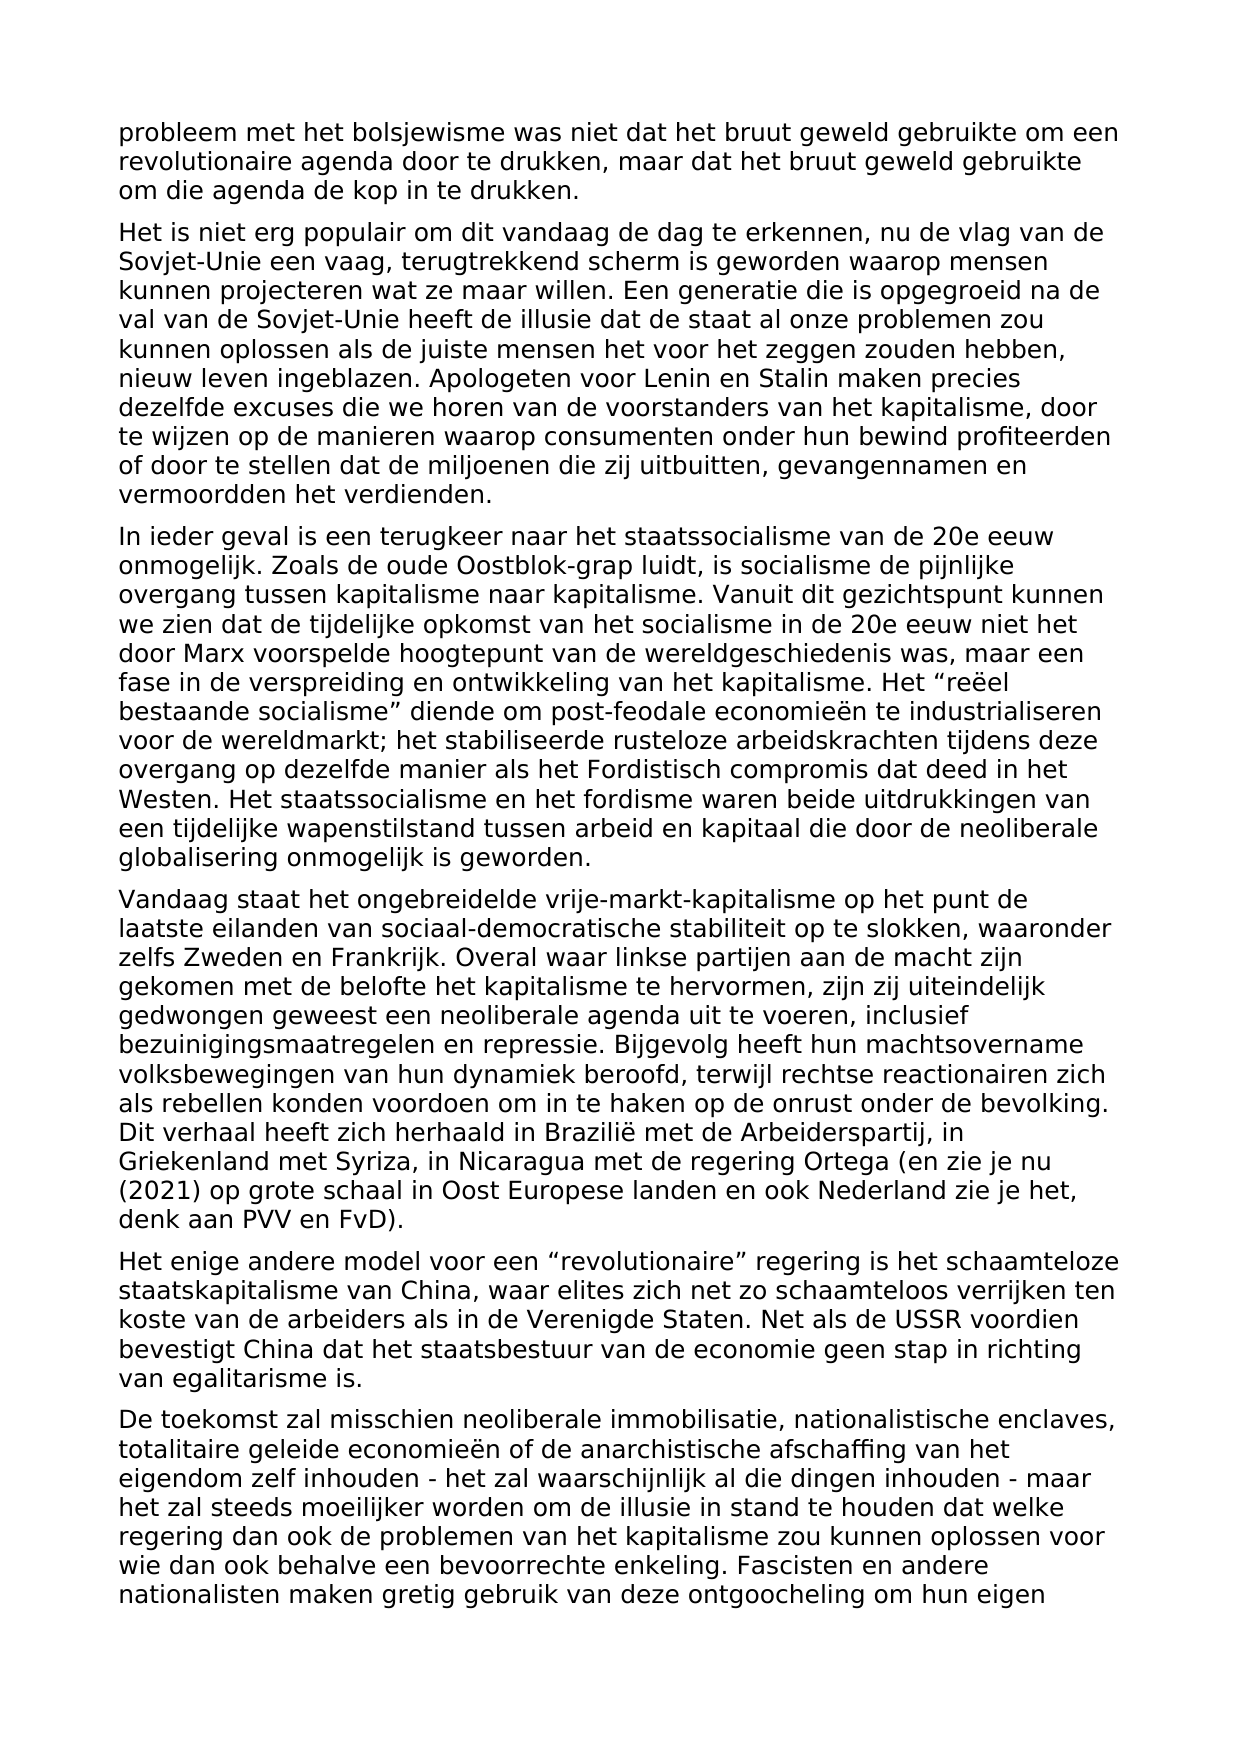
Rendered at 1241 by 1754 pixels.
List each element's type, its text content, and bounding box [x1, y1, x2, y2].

text In ieder geval is een terugkeer naar het staatssocialisme van de 20e eeuw onmogelijk. Zoals de oude Oostblok-grap luidt, is socialisme de pijnlijke overgang tussen kapitalisme naar kapitalisme. Vanuit dit gezichtspunt kunnen we zien dat de tijdelijke opkomst van het socialisme in de 20e eeuw niet het door Marx voorspelde hoogtepunt van de wereldgeschiedenis was, maar een fase in de verspreiding en ontwikkeling van het kapitalisme. Het “reëel bestaande socialisme” diende om post-feodale economieën te industrialiseren voor de wereldmarkt; het stabiliseerde rusteloze arbeidskrachten tijdens deze overgang op dezelfde manier als het Fordistisch compromis dat deed in het Westen. Het staatssocialisme en het fordisme waren beide uitdrukkingen van een tijdelijke wapenstilstand tussen arbeid en kapitaal die door de neoliberale globalisering onmogelijk is geworden. [118, 522, 1122, 872]
text probleem met het bolsjewisme was niet dat het bruut geweld gebruikte om een revolutionaire agenda door te drukken, maar dat het bruut geweld gebruikte om die agenda de kop in te drukken. [118, 118, 1122, 206]
text Het enige andere model voor een “revolutionaire” regering is het schaamteloze staatskapitalisme van China, waar elites zich net zo schaamteloos verrijken ten koste van de arbeiders als in de Verenigde Staten. Net als de USSR voordien bevestigt China dat het staatsbestuur van de economie geen stap in richting van egalitarisme is. [118, 1247, 1122, 1393]
text Vandaag staat het ongebreidelde vrije-markt-kapitalisme op het punt de laatste eilanden van sociaal-democratische stabiliteit op te slokken, waaronder zelfs Zweden en Frankrijk. Overal waar linkse partijen aan de macht zijn gekomen met de belofte het kapitalisme te hervormen, zijn zij uiteindelijk gedwongen geweest een neoliberale agenda uit te voeren, inclusief bezuinigingsmaatregelen en repressie. Bijgevolg heeft hun machtsovername volksbewegingen van hun dynamiek beroofd, terwijl rechtse reactionairen zich als rebellen konden voordoen om in te haken op de onrust onder de bevolking. Dit verhaal heeft zich herhaald in Brazilië met de Arbeiderspartij, in Griekenland met Syriza, in Nicaragua met de regering Ortega (en zie je nu (2021) op grote schaal in Oost Europese landen en ook Nederland zie je het, denk aan PVV en FvD). [118, 885, 1122, 1235]
text De toekomst zal misschien neoliberale immobilisatie, nationalistische enclaves, totalitaire geleide economieën of de anarchistische afschaffing van het eigendom zelf inhouden - het zal waarschijnlijk al die dingen inhouden - maar het zal steeds moeilijker worden om de illusie in stand te houden dat welke regering dan ook de problemen van het kapitalisme zou kunnen oplossen voor wie dan ook behalve een bevoorrechte enkeling. Fascisten en andere nationalisten maken gretig gebruik van deze ontgoocheling om hun eigen [118, 1406, 1122, 1610]
text Het is niet erg populair om dit vandaag de dag te erkennen, nu de vlag van de Sovjet-Unie een vaag, terugtrekkend scherm is geworden waarop mensen kunnen projecteren wat ze maar willen. Een generatie die is opgegroeid na de val van de Sovjet-Unie heeft de illusie dat de staat al onze problemen zou kunnen oplossen als de juiste mensen het voor het zeggen zouden hebben, nieuw leven ingeblazen. Apologeten voor Lenin en Stalin maken precies dezelfde excuses die we horen van de voorstanders van het kapitalisme, door te wijzen op de manieren waarop consumenten onder hun bewind profiteerden of door te stellen dat de miljoenen die zij uitbuitten, gevangennamen en vermoordden het verdienden. [118, 218, 1122, 510]
